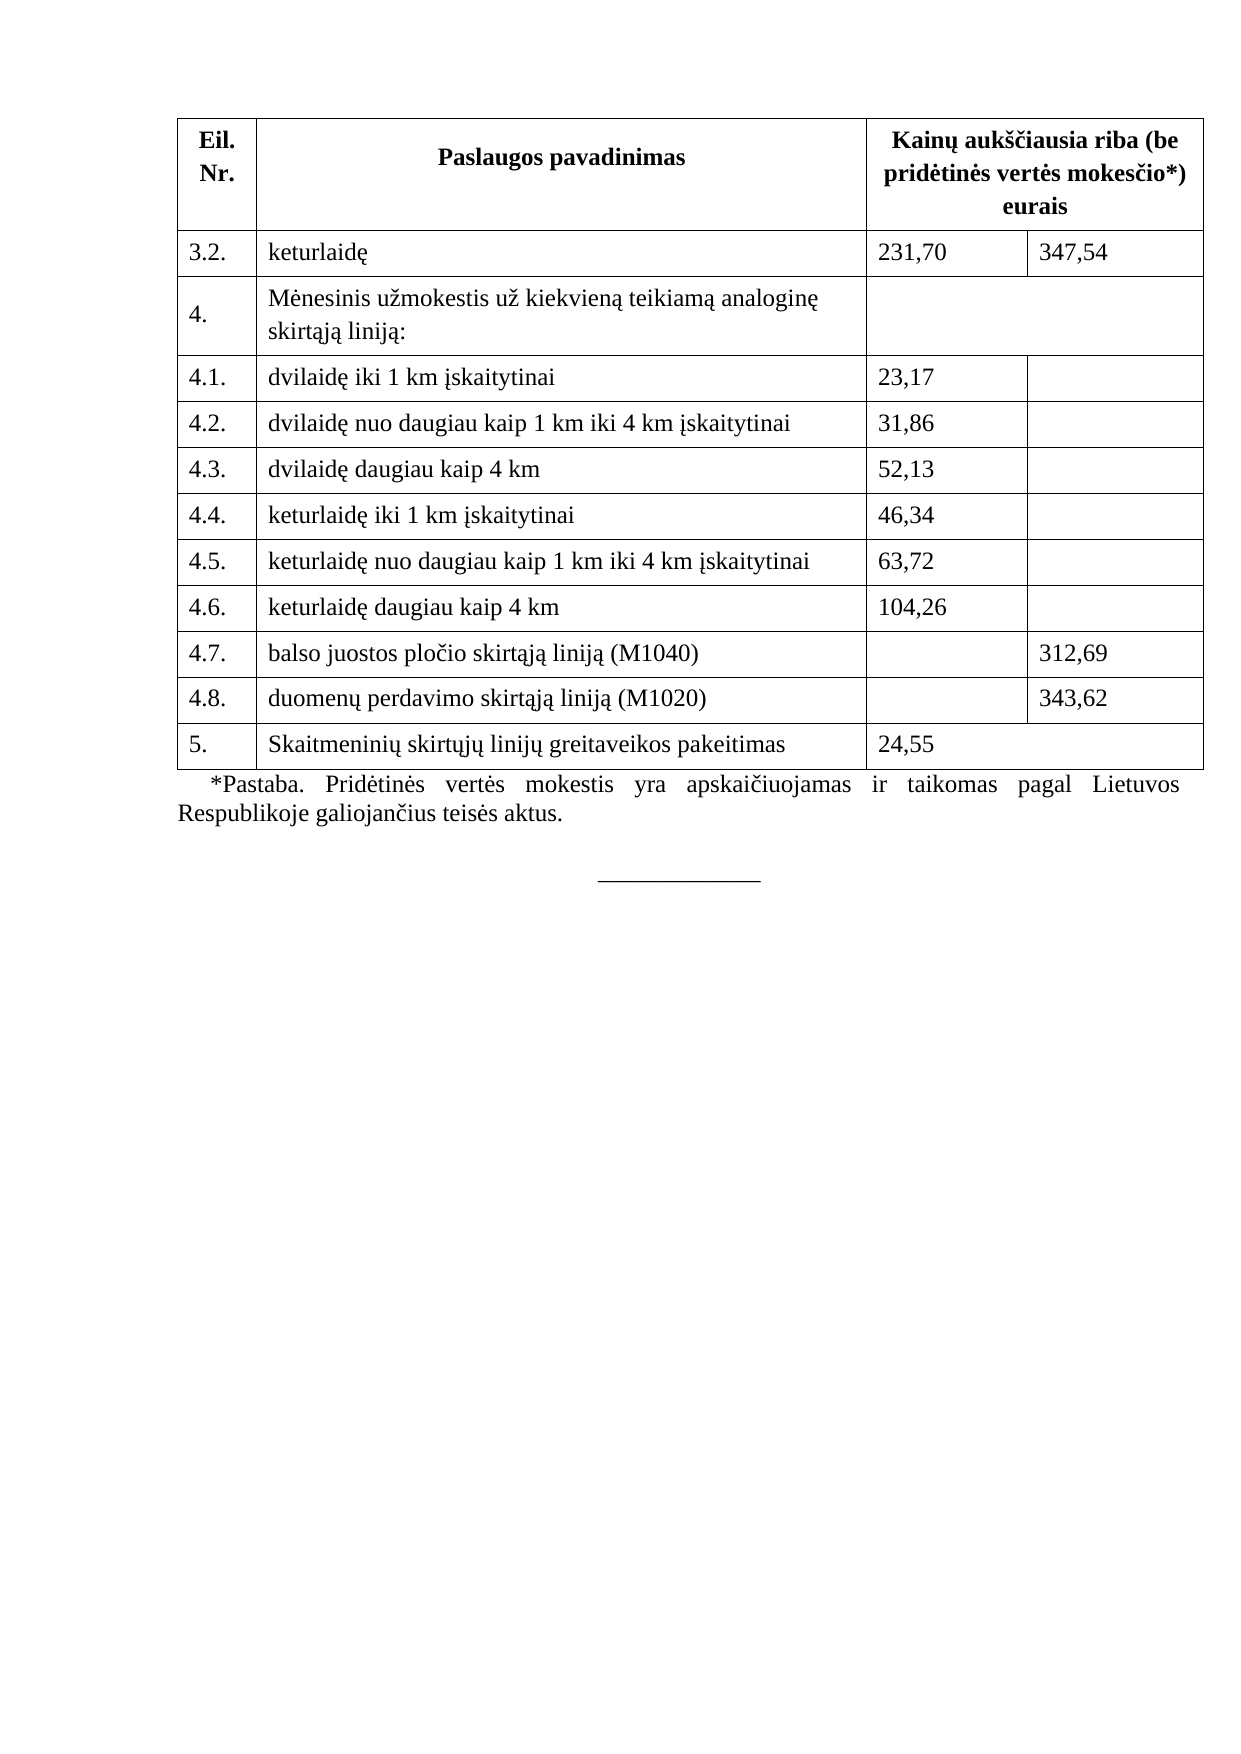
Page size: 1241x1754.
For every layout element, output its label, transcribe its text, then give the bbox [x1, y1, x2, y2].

table_cell [1028, 402, 1203, 447]
table_cell 52,13 [867, 448, 1027, 493]
table_cell 4. [178, 277, 256, 355]
table_cell [1028, 586, 1203, 631]
table_cell 31,86 [867, 402, 1027, 447]
table_header Eil. Nr. [178, 119, 256, 230]
table_header Paslaugos pavadinimas [257, 119, 866, 230]
table_cell balso juostos pločio skirtąją liniją (M1040) [257, 632, 866, 677]
table_cell 4.4. [178, 494, 256, 539]
table_cell Mėnesinis užmokestis už kiekvieną teikiamą analoginę skirtąją liniją: [257, 277, 866, 355]
table_cell [1028, 494, 1203, 539]
table_cell keturlaidę [257, 231, 866, 276]
table_cell 24,55 [867, 724, 1203, 768]
table_cell 63,72 [867, 540, 1027, 585]
table_cell [867, 632, 1027, 677]
text _____________ [177, 856, 1181, 884]
table_cell dvilaidę nuo daugiau kaip 1 km iki 4 km įskaitytinai [257, 402, 866, 447]
table_cell [1028, 540, 1203, 585]
table_cell keturlaidę iki 1 km įskaitytinai [257, 494, 866, 539]
table_cell 343,62 [1028, 678, 1203, 722]
table_cell 46,34 [867, 494, 1027, 539]
table_cell 4.8. [178, 678, 256, 722]
table_cell 4.3. [178, 448, 256, 493]
table_cell 347,54 [1028, 231, 1203, 276]
table_cell 3.2. [178, 231, 256, 276]
table_cell Skaitmeninių skirtųjų linijų greitaveikos pakeitimas [257, 724, 866, 768]
table_cell 4.2. [178, 402, 256, 447]
table_cell [867, 277, 1203, 355]
table_cell 312,69 [1028, 632, 1203, 677]
table_cell 231,70 [867, 231, 1027, 276]
table_cell [867, 678, 1027, 722]
table_cell 4.1. [178, 356, 256, 401]
table_header Kainų aukščiausia riba (be pridėtinės vertės mokesčio*) eurais [867, 119, 1203, 230]
table_cell 4.7. [178, 632, 256, 677]
table_cell 5. [178, 724, 256, 768]
table_cell dvilaidę iki 1 km įskaitytinai [257, 356, 866, 401]
table_cell keturlaidę daugiau kaip 4 km [257, 586, 866, 631]
table_cell 104,26 [867, 586, 1027, 631]
table_cell dvilaidę daugiau kaip 4 km [257, 448, 866, 493]
table_cell [1028, 356, 1203, 401]
table_cell duomenų perdavimo skirtąją liniją (M1020) [257, 678, 866, 722]
table_cell 4.6. [178, 586, 256, 631]
table_cell 23,17 [867, 356, 1027, 401]
table_cell keturlaidę nuo daugiau kaip 1 km iki 4 km įskaitytinai [257, 540, 866, 585]
table_cell 4.5. [178, 540, 256, 585]
table_cell [1028, 448, 1203, 493]
text *Pastaba. Pridėtinės vertės mokestis yra apskaičiuojamas ir taikomas pagal Lietuvos Respublikoje galiojančius teisės aktus. [177, 770, 1181, 827]
